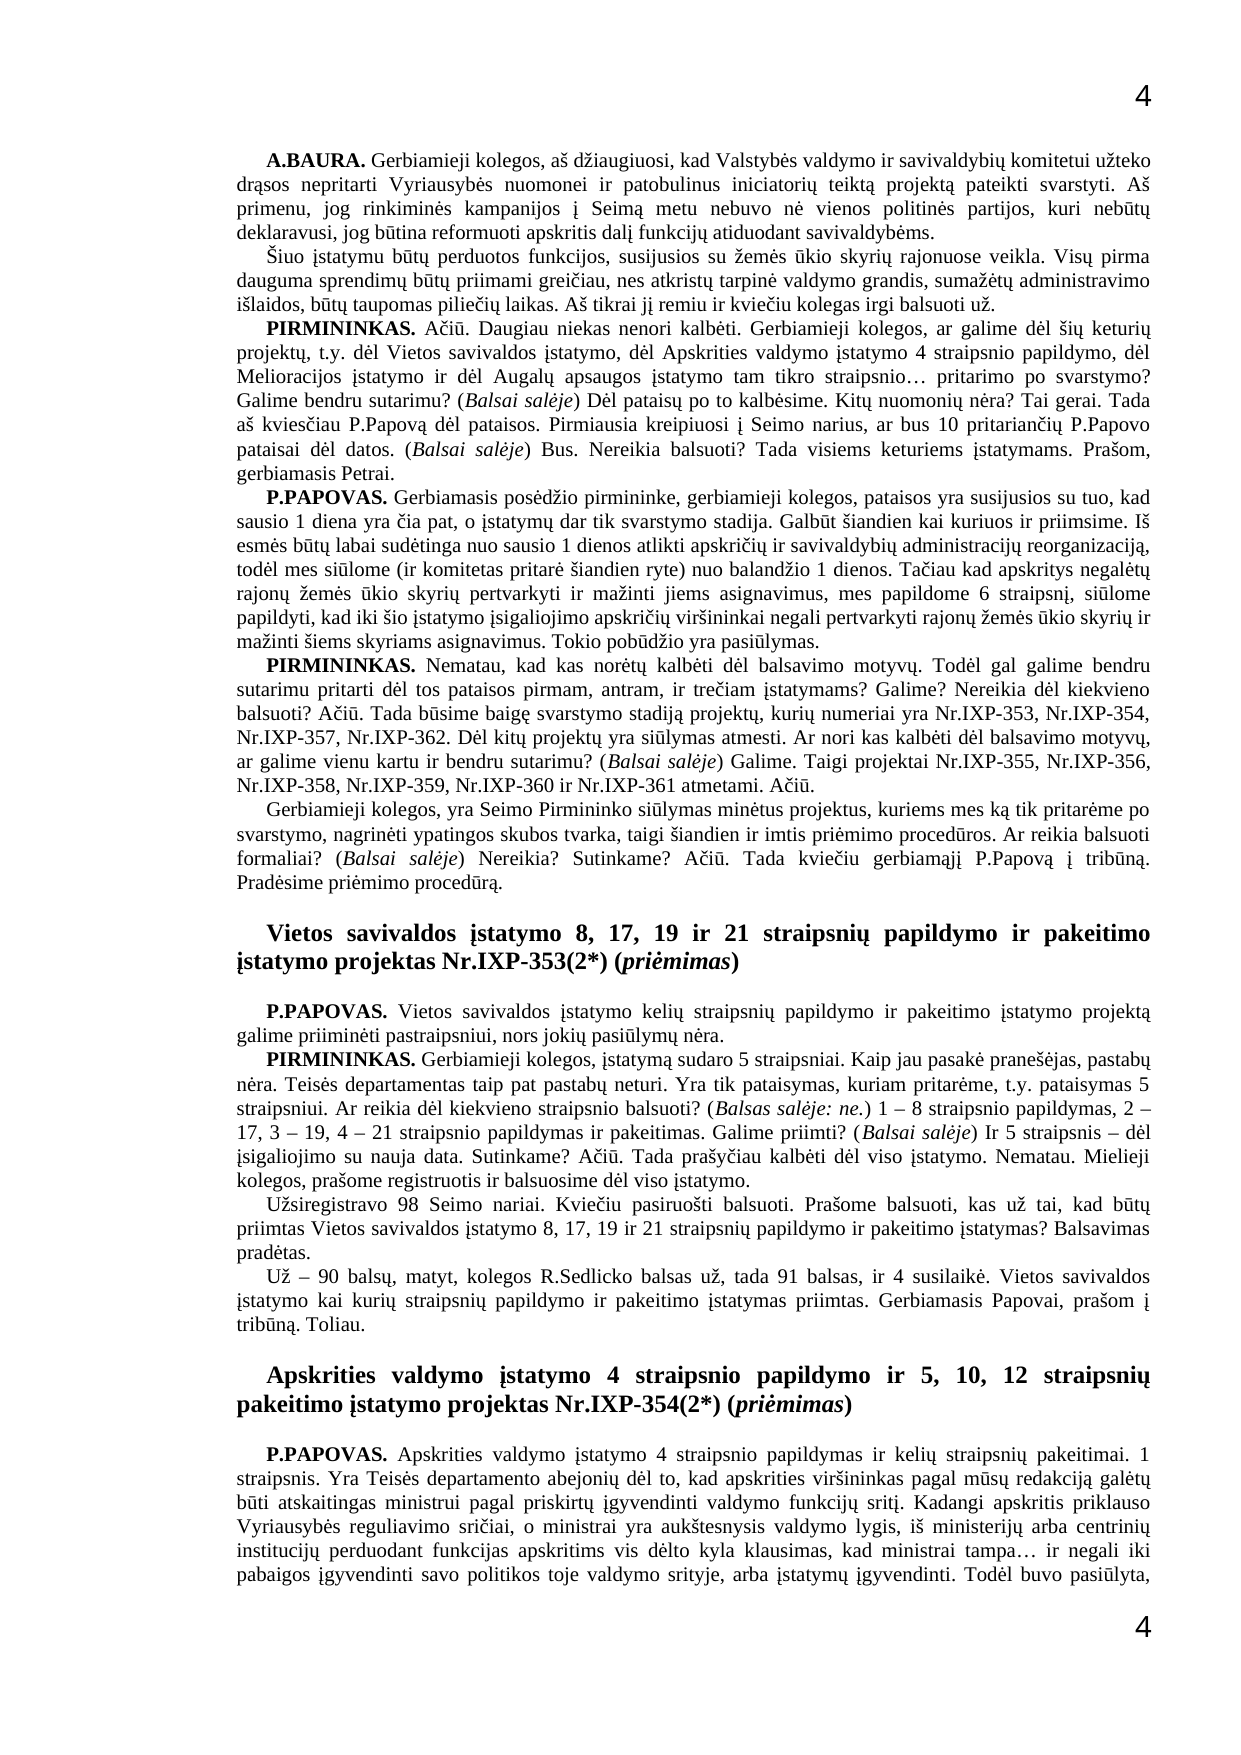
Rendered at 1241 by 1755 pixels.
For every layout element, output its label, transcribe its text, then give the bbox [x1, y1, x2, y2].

text P.PAPOVAS. Vietos savivaldos įstatymo kelių straipsnių papildymo ir pakeitimo įstatymo projektą galime priiminėti pastraipsniui, nors jokių pasiūlymų nėra. [236, 999, 1152, 1047]
text P.PAPOVAS. Gerbiamasis posėdžio pirmininke, gerbiamieji kolegos, pataisos yra susijusios su tuo, kad sausio 1 diena yra čia pat, o įstatymų dar tik svarstymo stadija. Galbūt šiandien kai kuriuos ir priimsime. Iš esmės būtų labai sudėtinga nuo sausio 1 dienos atlikti apskričių ir savivaldybių administracijų reorganizaciją, todėl mes siūlome (ir komitetas pritarė šiandien ryte) nuo balandžio 1 dienos. Tačiau kad apskritys negalėtų rajonų žemės ūkio skyrių pertvarkyti ir mažinti jiems asignavimus, mes papildome 6 straipsnį, siūlome papildyti, kad iki šio įstatymo įsigaliojimo apskričių viršininkai negali pertvarkyti rajonų žemės ūkio skyrių ir mažinti šiems skyriams asignavimus. Tokio pobūdžio yra pasiūlymas. [236, 484, 1152, 653]
text P.PAPOVAS. Apskrities valdymo įstatymo 4 straipsnio papildymas ir kelių straipsnių pakeitimai. 1 straipsnis. Yra Teisės departamento abejonių dėl to, kad apskrities viršininkas pagal mūsų redakciją galėtų būti atskaitingas ministrui pagal priskirtų įgyvendinti valdymo funkcijų sritį. Kadangi apskritis priklauso Vyriausybės reguliavimo sričiai, o ministrai yra aukštesnysis valdymo lygis, iš ministerijų arba centrinių institucijų perduodant funkcijas apskritims vis dėlto kyla klausimas, kad ministrai tampa… ir negali iki pabaigos įgyvendinti savo politikos toje valdymo srityje, arba įstatymų įgyvendinti. Todėl buvo pasiūlyta, [236, 1442, 1152, 1586]
text Gerbiamieji kolegos, yra Seimo Pirmininko siūlymas minėtus projektus, kuriems mes ką tik pritarėme po svarstymo, nagrinėti ypatingos skubos tvarka, taigi šiandien ir imtis priėmimo procedūros. Ar reikia balsuoti formaliai? (Balsai salėje) Nereikia? Sutinkame? Ačiū. Tada kviečiu gerbiamąjį P.Papovą į tribūną. Pradėsime priėmimo procedūrą. [236, 797, 1152, 894]
text A.BAURA. Gerbiamieji kolegos, aš džiaugiuosi, kad Valstybės valdymo ir savivaldybių komitetui užteko drąsos nepritarti Vyriausybės nuomonei ir patobulinus iniciatorių teiktą projektą pateikti svarstyti. Aš primenu, jog rinkiminės kampanijos į Seimą metu nebuvo nė vienos politinės partijos, kuri nebūtų deklaravusi, jog būtina reformuoti apskritis dalį funkcijų atiduodant savivaldybėms. [236, 148, 1152, 244]
text Vietos savivaldos įstatymo 8, 17, 19 ir 21 straipsnių papildymo ir pakeitimo įstatymo projektas Nr.IXP-353(2*) (priėmimas) [236, 918, 1152, 975]
text Už – 90 balsų, matyt, kolegos R.Sedlicko balsas už, tada 91 balsas, ir 4 susilaikė. Vietos savivaldos įstatymo kai kurių straipsnių papildymo ir pakeitimo įstatymas priimtas. Gerbiamasis Papovai, prašom į tribūną. Toliau. [236, 1264, 1152, 1336]
text PIRMININKAS. Ačiū. Daugiau niekas nenori kalbėti. Gerbiamieji kolegos, ar galime dėl šių keturių projektų, t.y. dėl Vietos savivaldos įstatymo, dėl Apskrities valdymo įstatymo 4 straipsnio papildymo, dėl Melioracijos įstatymo ir dėl Augalų apsaugos įstatymo tam tikro straipsnio… pritarimo po svarstymo? Galime bendru sutarimu? (Balsai salėje) Dėl pataisų po to kalbėsime. Kitų nuomonių nėra? Tai gerai. Tada aš kviesčiau P.Papovą dėl pataisos. Pirmiausia kreipiuosi į Seimo narius, ar bus 10 pritariančių P.Papovo pataisai dėl datos. (Balsai salėje) Bus. Nereikia balsuoti? Tada visiems keturiems įstatymams. Prašom, gerbiamasis Petrai. [236, 316, 1152, 484]
text Šiuo įstatymu būtų perduotos funkcijos, susijusios su žemės ūkio skyrių rajonuose veikla. Visų pirma dauguma sprendimų būtų priimami greičiau, nes atkristų tarpinė valdymo grandis, sumažėtų administravimo išlaidos, būtų taupomas piliečių laikas. Aš tikrai jį remiu ir kviečiu kolegas irgi balsuoti už. [236, 244, 1152, 316]
text PIRMININKAS. Gerbiamieji kolegos, įstatymą sudaro 5 straipsniai. Kaip jau pasakė pranešėjas, pastabų nėra. Teisės departamentas taip pat pastabų neturi. Yra tik pataisymas, kuriam pritarėme, t.y. pataisymas 5 straipsniui. Ar reikia dėl kiekvieno straipsnio balsuoti? (Balsas salėje: ne.) 1 – 8 straipsnio papildymas, 2 – 17, 3 – 19, 4 – 21 straipsnio papildymas ir pakeitimas. Galime priimti? (Balsai salėje) Ir 5 straipsnis – dėl įsigaliojimo su nauja data. Sutinkame? Ačiū. Tada prašyčiau kalbėti dėl viso įstatymo. Nematau. Mielieji kolegos, prašome registruotis ir balsuosime dėl viso įstatymo. [236, 1047, 1152, 1192]
text Užsiregistravo 98 Seimo nariai. Kviečiu pasiruošti balsuoti. Prašome balsuoti, kas už tai, kad būtų priimtas Vietos savivaldos įstatymo 8, 17, 19 ir 21 straipsnių papildymo ir pakeitimo įstatymas? Balsavimas pradėtas. [236, 1192, 1152, 1264]
text Apskrities valdymo įstatymo 4 straipsnio papildymo ir 5, 10, 12 straipsnių pakeitimo įstatymo projektas Nr.IXP-354(2*) (priėmimas) [236, 1360, 1152, 1418]
text PIRMININKAS. Nematau, kad kas norėtų kalbėti dėl balsavimo motyvų. Todėl gal galime bendru sutarimu pritarti dėl tos pataisos pirmam, antram, ir trečiam įstatymams? Galime? Nereikia dėl kiekvieno balsuoti? Ačiū. Tada būsime baigę svarstymo stadiją projektų, kurių numeriai yra Nr.IXP-353, Nr.IXP-354, Nr.IXP-357, Nr.IXP-362. Dėl kitų projektų yra siūlymas atmesti. Ar nori kas kalbėti dėl balsavimo motyvų, ar galime vienu kartu ir bendru sutarimu? (Balsai salėje) Galime. Taigi projektai Nr.IXP-355, Nr.IXP-356, Nr.IXP-358, Nr.IXP-359, Nr.IXP-360 ir Nr.IXP-361 atmetami. Ačiū. [236, 653, 1152, 797]
